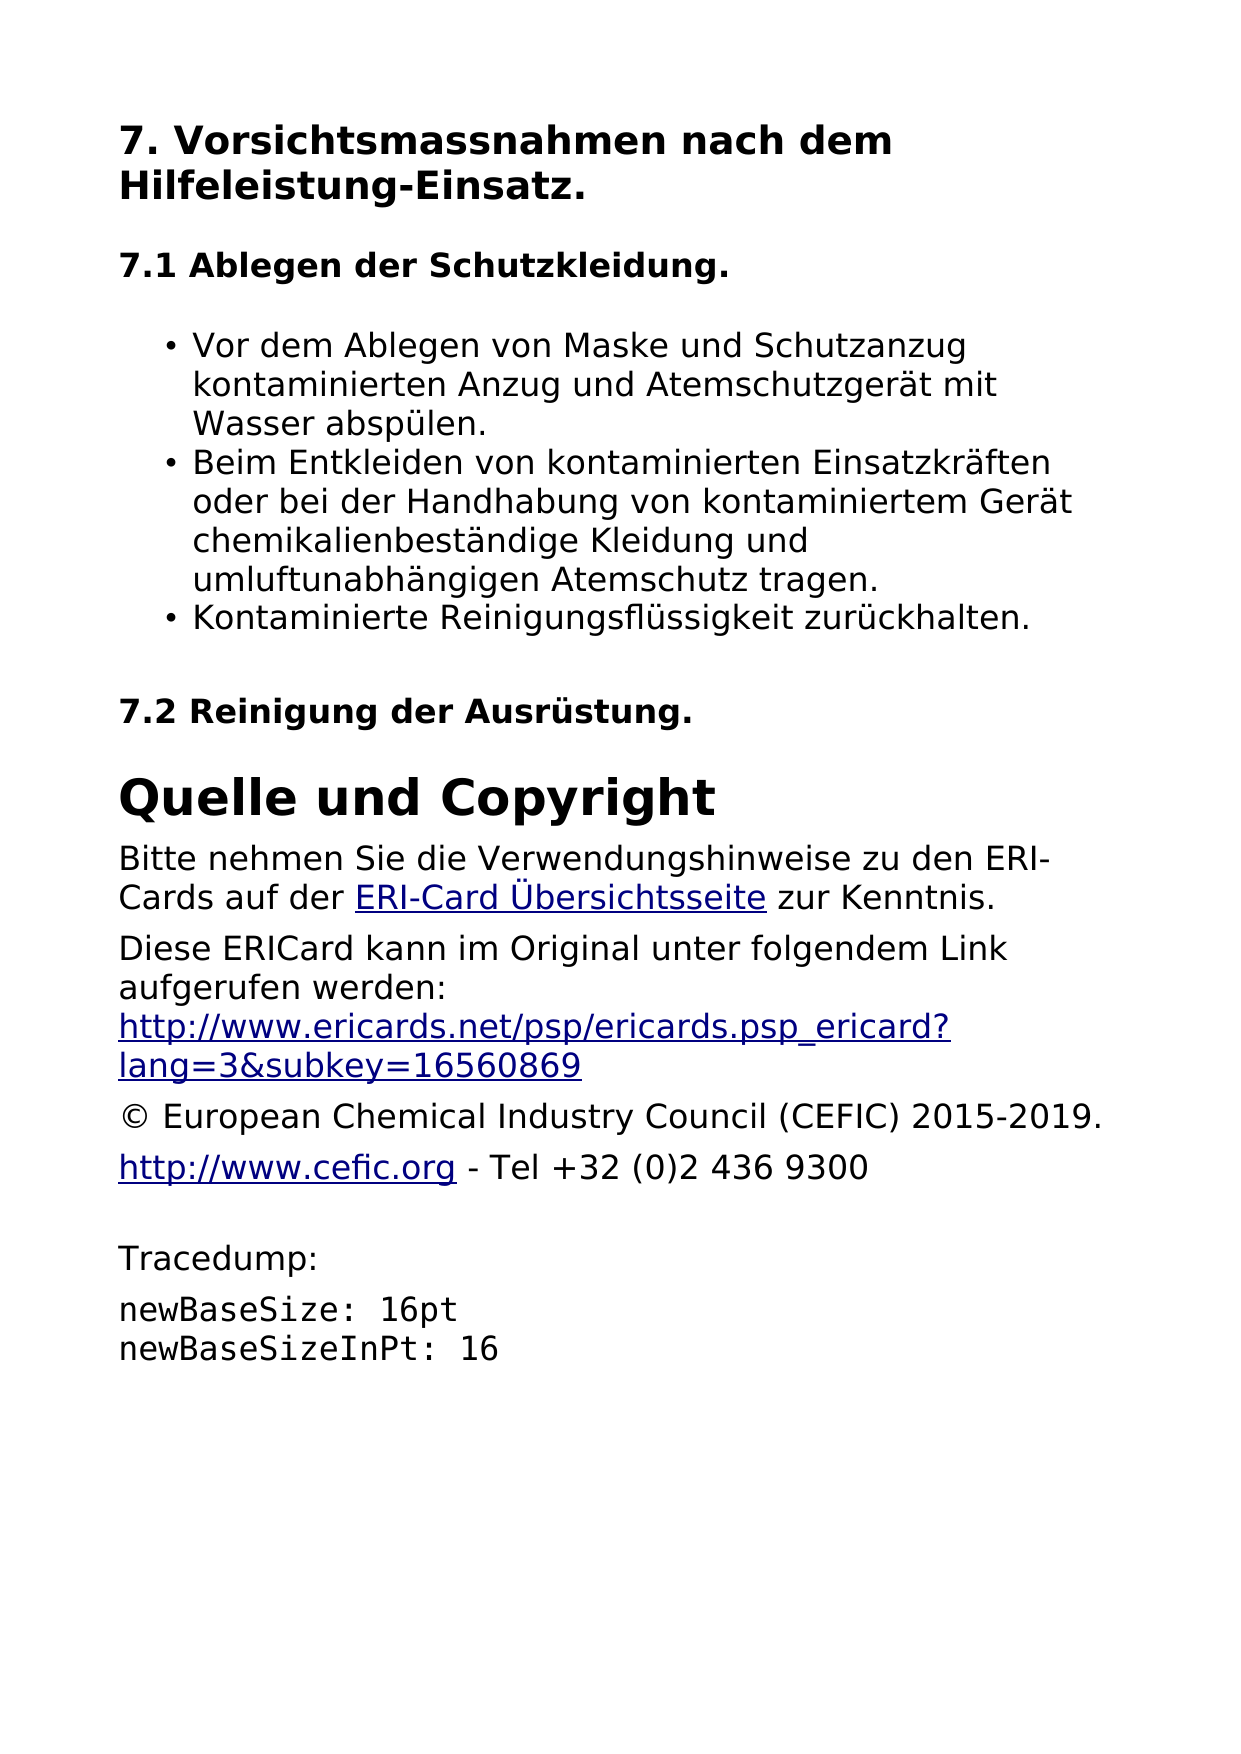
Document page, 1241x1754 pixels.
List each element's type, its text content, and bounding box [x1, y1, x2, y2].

text © European Chemical Industry Council (CEFIC) 2015-2019. [118, 1097, 1122, 1136]
list Vor dem Ablegen von Maske und Schutzanzug kontaminierten Anzug und Atemschutzgerät mit Wasser abspülen. [177, 327, 1122, 443]
text Diese ERICard kann im Original unter folgendem Link aufgerufen werden: http://www.ericards.net/psp/ericards.psp_ericard?lang=3&subkey=16560869 [118, 929, 1122, 1085]
text http://www.cefic.org - Tel +32 (0)2 436 9300 [118, 1149, 1122, 1188]
subtitle 7. Vorsichtsmassnahmen nach dem Hilfeleistung-Einsatz. [118, 118, 1122, 208]
text Bitte nehmen Sie die Verwendungshinweise zu den ERI-Cards auf der ERI-Card Übersichtsseite zur Kenntnis. [118, 839, 1122, 917]
list Beim Entkleiden von kontaminierten Einsatzkräften oder bei der Handhabung von kontaminiertem Gerät chemikalienbeständige Kleidung und umluftunabhängigen Atemschutz tragen. [177, 443, 1122, 599]
text newBaseSize: 16pt newBaseSizeInPt: 16 [118, 1290, 1122, 1368]
text Tracedump: [118, 1200, 1122, 1278]
list Kontaminierte Reinigungsflüssigkeit zurückhalten. [177, 599, 1122, 638]
subtitle 7.1 Ablegen der Schutzkleidung. [118, 246, 1122, 285]
subtitle 7.2 Reinigung der Ausrüstung. [118, 692, 1122, 731]
subtitle Quelle und Copyright [118, 768, 1122, 827]
